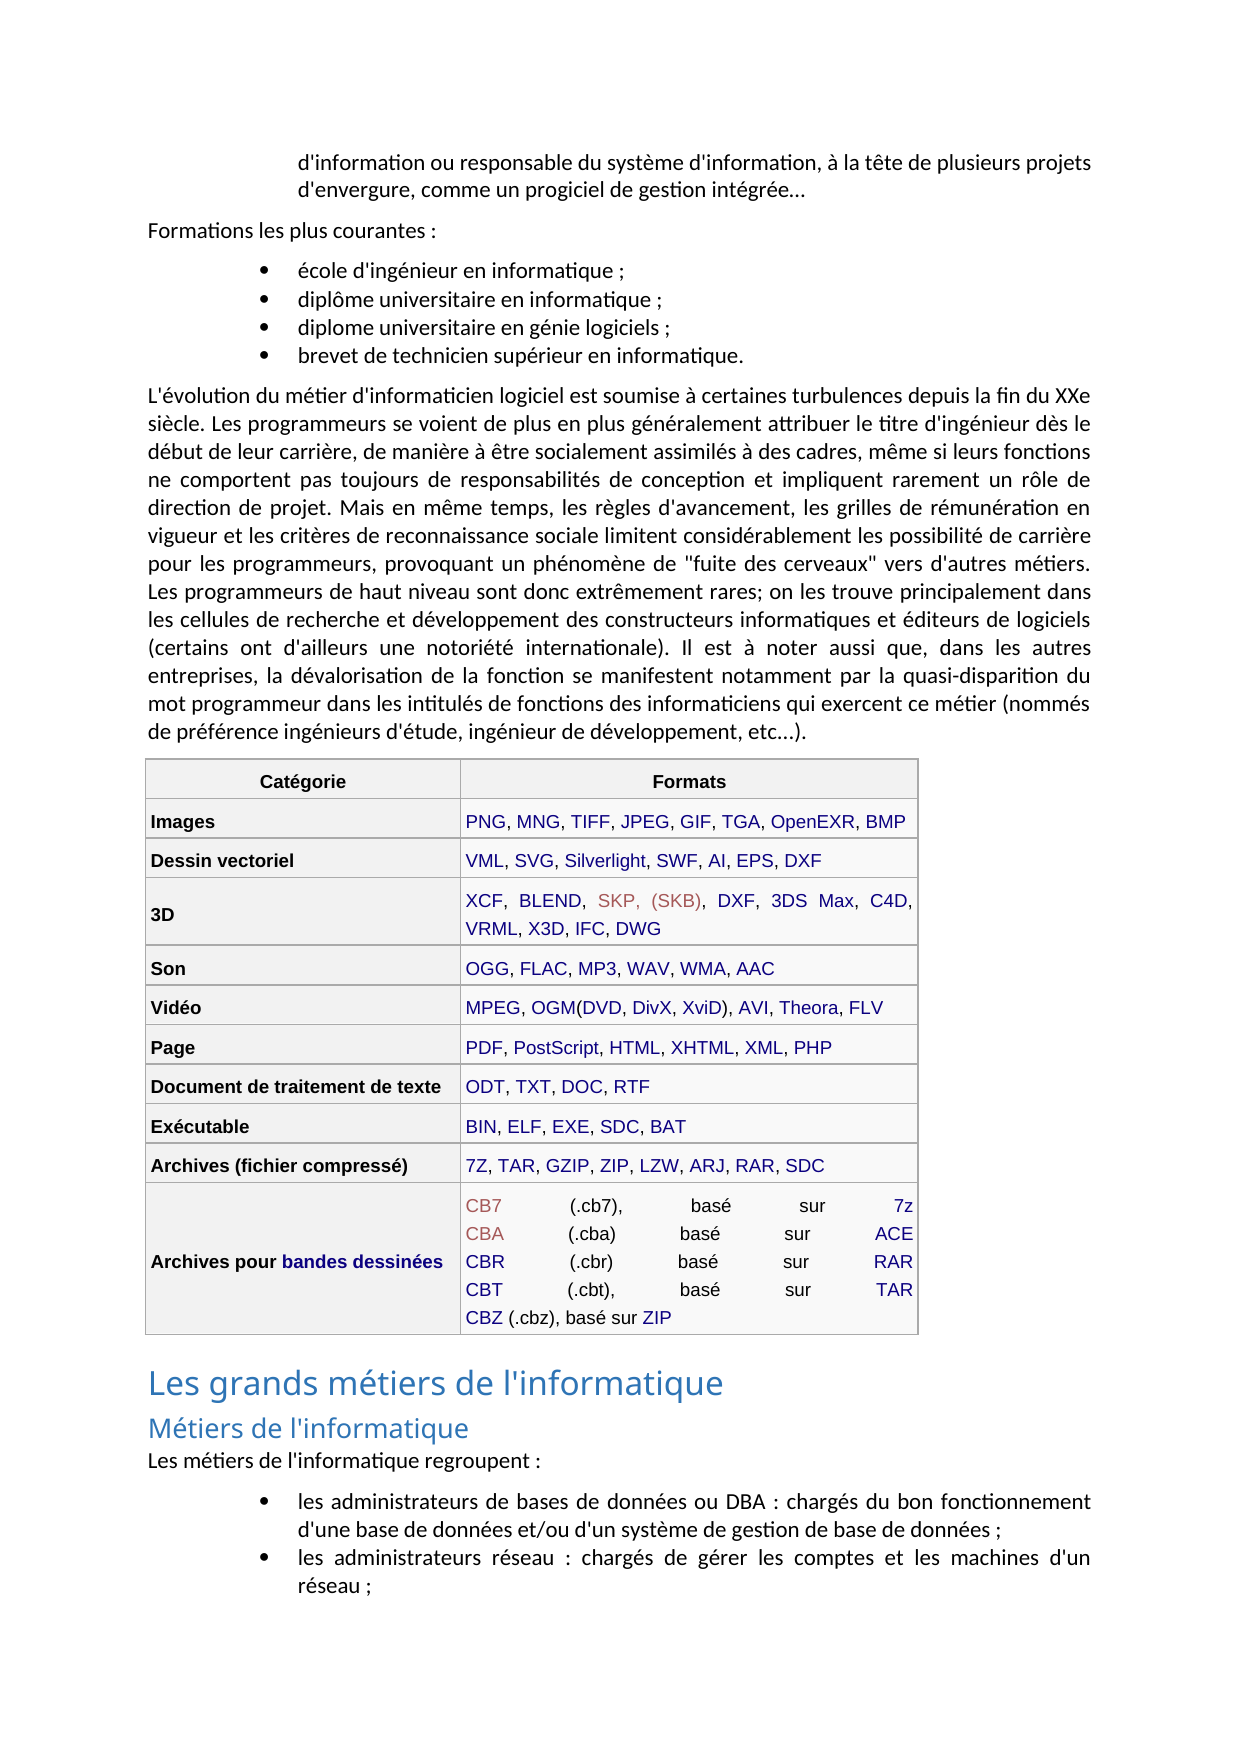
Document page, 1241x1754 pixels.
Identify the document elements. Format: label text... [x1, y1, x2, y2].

table_cell Document de traitement de texte [146, 1065, 460, 1103]
list diplôme universitaire en informatique ; [260, 285, 1093, 313]
table_cell 3D [146, 878, 460, 944]
table_cell Vidéo [146, 986, 460, 1023]
table_cell Exécutable [146, 1104, 460, 1142]
table_cell VML, SVG, Silverlight, SWF, AI, EPS, DXF [461, 839, 917, 877]
subtitle Métiers de l'informatique [148, 1410, 1093, 1447]
text Les métiers de l'informatique regroupent : [148, 1447, 1093, 1474]
table_cell Archives (fichier compressé) [146, 1144, 460, 1182]
subtitle Les grands métiers de l'informatique [148, 1360, 1093, 1406]
text Formations les plus courantes : [148, 216, 1093, 244]
list brevet de technicien supérieur en informatique. [260, 341, 1093, 369]
table_cell CB7 (.cb7), basé sur 7z CBA (.cba) basé sur ACE CBR (.cbr) basé sur RAR CBT (.cbt), basé sur TAR CBZ (.cbz), basé sur ZIP [461, 1183, 917, 1333]
table_cell Son [146, 946, 460, 984]
table_cell Images [146, 799, 460, 837]
table_cell ODT, TXT, DOC, RTF [461, 1065, 917, 1103]
table_cell Dessin vectoriel [146, 839, 460, 877]
table_cell OGG, FLAC, MP3, WAV, WMA, AAC [461, 946, 917, 984]
list les administrateurs de bases de données ou DBA : chargés du bon fonctionnement d'une base de données et/ou d'un système de gestion de base de données ; [260, 1487, 1093, 1543]
text L'évolution du métier d'informaticien logiciel est soumise à certaines turbulences depuis la fin du XXe siècle. Les programmeurs se voient de plus en plus généralement attribuer le titre d'ingénieur dès le début de leur carrière, de manière à être socialement assimilés à des cadres, même si leurs fonctions ne comportent pas toujours de responsabilités de conception et impliquent rarement un rôle de direction de projet. Mais en même temps, les règles d'avancement, les grilles de rémunération en vigueur et les critères de reconnaissance sociale limitent considérablement les possibilité de carrière pour les programmeurs, provoquant un phénomène de "fuite des cerveaux" vers d'autres métiers. Les programmeurs de haut niveau sont donc extrêmement rares; on les trouve principalement dans les cellules de recherche et développement des constructeurs informatiques et éditeurs de logiciels (certains ont d'ailleurs une notoriété internationale). Il est à noter aussi que, dans les autres entreprises, la dévalorisation de la fonction se manifestent notamment par la quasi-disparition du mot programmeur dans les intitulés de fonctions des informaticiens qui exercent ce métier (nommés de préférence ingénieurs d'étude, ingénieur de développement, etc...). [148, 381, 1093, 746]
list d'information ou responsable du système d'information, à la tête de plusieurs projets d'envergure, comme un progiciel de gestion intégrée… [260, 148, 1093, 204]
table_cell PNG, MNG, TIFF, JPEG, GIF, TGA, OpenEXR, BMP [461, 799, 917, 837]
list diplome universitaire en génie logiciels ; [260, 313, 1093, 341]
table_header Catégorie [146, 760, 460, 798]
table_cell BIN, ELF, EXE, SDC, BAT [461, 1104, 917, 1142]
list les administrateurs réseau : chargés de gérer les comptes et les machines d'un réseau ; [260, 1543, 1093, 1599]
table_cell PDF, PostScript, HTML, XHTML, XML, PHP [461, 1025, 917, 1063]
table_cell XCF, BLEND, SKP, (SKB), DXF, 3DS Max, C4D, VRML, X3D, IFC, DWG [461, 878, 917, 944]
list école d'ingénieur en informatique ; [260, 257, 1093, 285]
table_cell Archives pour bandes dessinées [146, 1183, 460, 1333]
table_cell 7Z, TAR, GZIP, ZIP, LZW, ARJ, RAR, SDC [461, 1144, 917, 1182]
table_cell MPEG, OGM(DVD, DivX, XviD), AVI, Theora, FLV [461, 986, 917, 1023]
table_cell Page [146, 1025, 460, 1063]
table_header Formats [461, 760, 917, 798]
